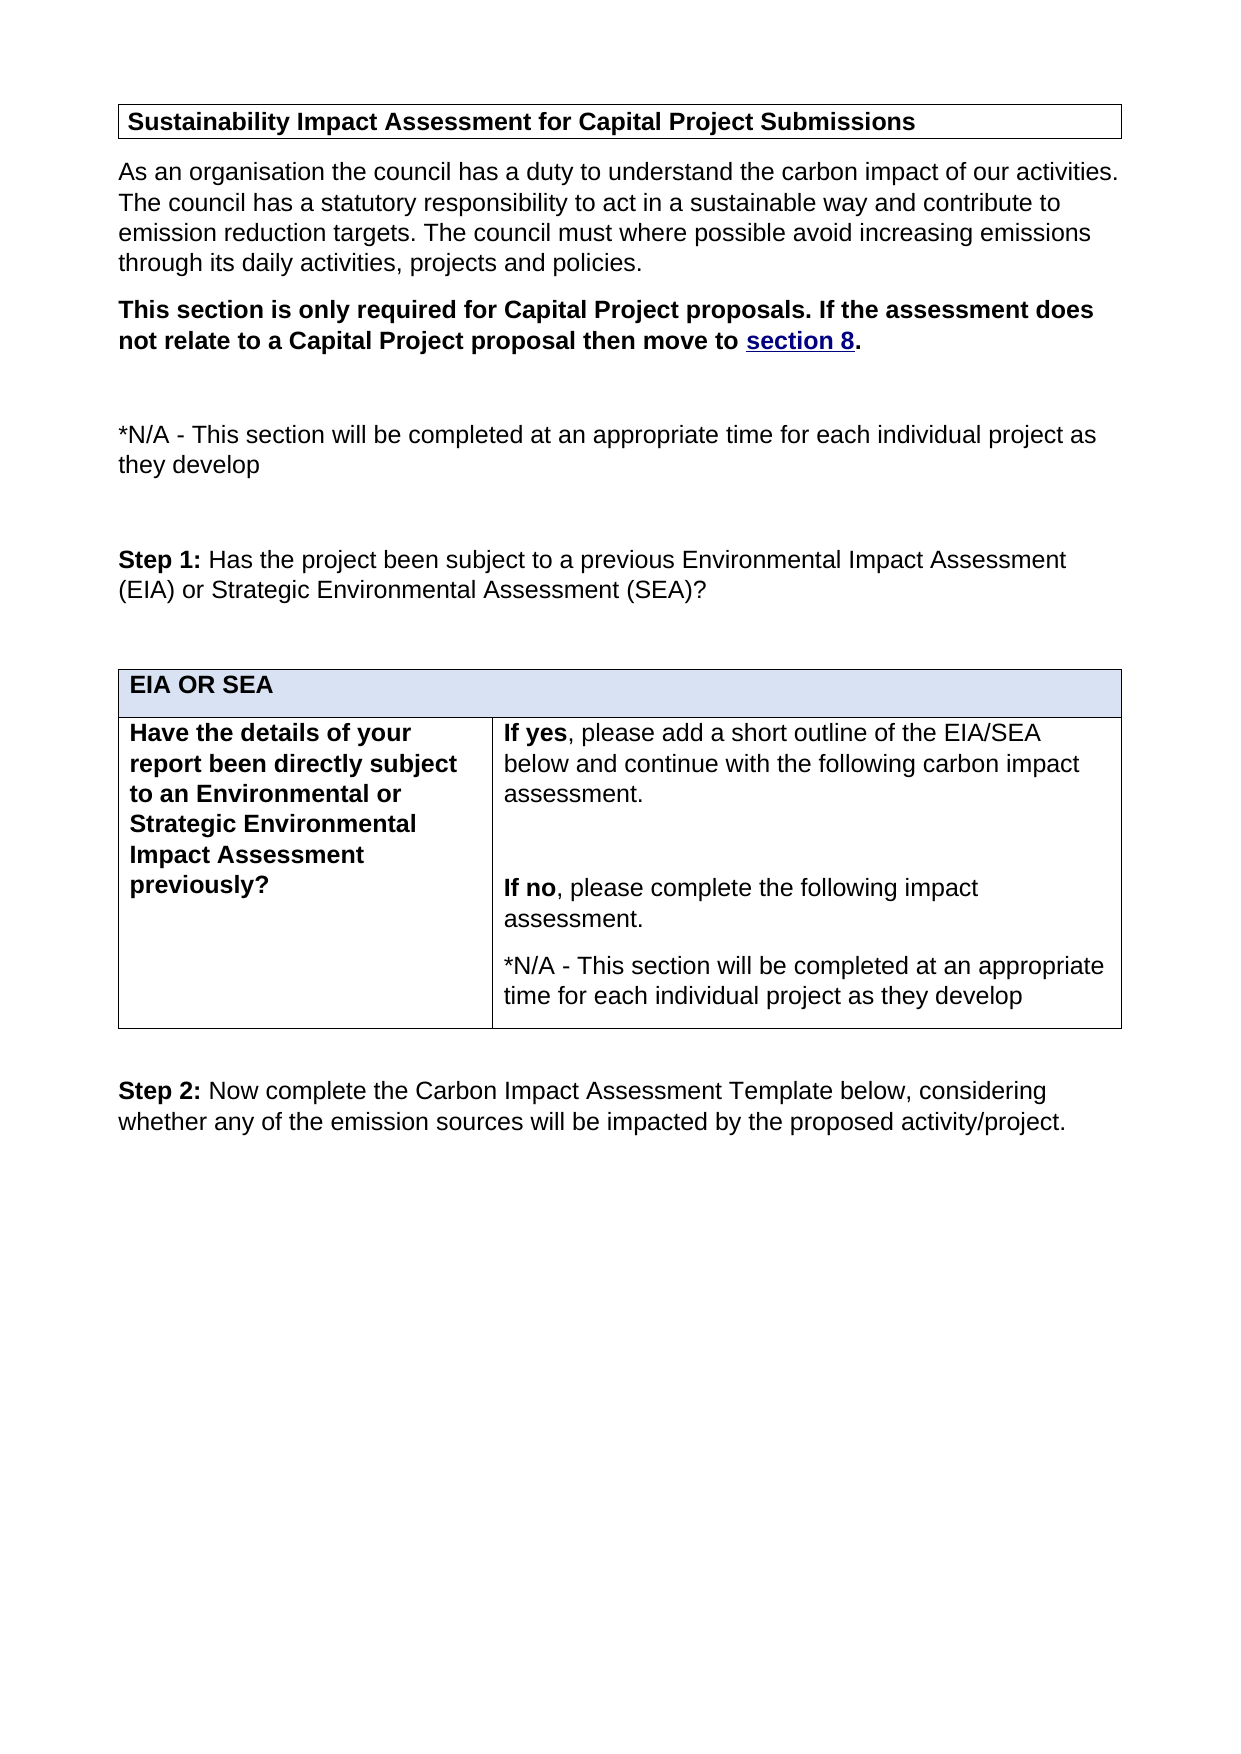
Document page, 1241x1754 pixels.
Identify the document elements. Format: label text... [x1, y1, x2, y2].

text As an organisation the council has a duty to understand the carbon impact of our activities. The council has a statutory responsibility to act in a sustainable way and contribute to emission reduction targets. The council must where possible avoid increasing emissions through its daily activities, projects and policies. [118, 157, 1122, 277]
text This section is only required for Capital Project proposals. If the assessment does not relate to a Capital Project proposal then move to section 8. [118, 295, 1122, 354]
text Step 2: Now complete the Carbon Impact Assessment Template below, considering whether any of the emission sources will be impacted by the proposed activity/project. [118, 1076, 1122, 1136]
table_cell Have the details of your report been directly subject to an Environmental or Strategic Environmental Impact Assessment previously? [119, 718, 492, 1028]
table_header EIA OR SEA [119, 670, 1121, 717]
text *N/A - This section will be completed at an appropriate time for each individual project as they develop [118, 420, 1122, 479]
text Sustainability Impact Assessment for Capital Project Submissions [119, 105, 1121, 138]
table_cell If yes, please add a short outline of the EIA/SEA below and continue with the following carbon impact assessment. If no, please complete the following impact assessment. *N/A - This section will be completed at an appropriate time for each individual project as they develop [493, 718, 1121, 1028]
text Step 1: Has the project been subject to a previous Environmental Impact Assessment (EIA) or Strategic Environmental Assessment (SEA)? [118, 544, 1122, 604]
